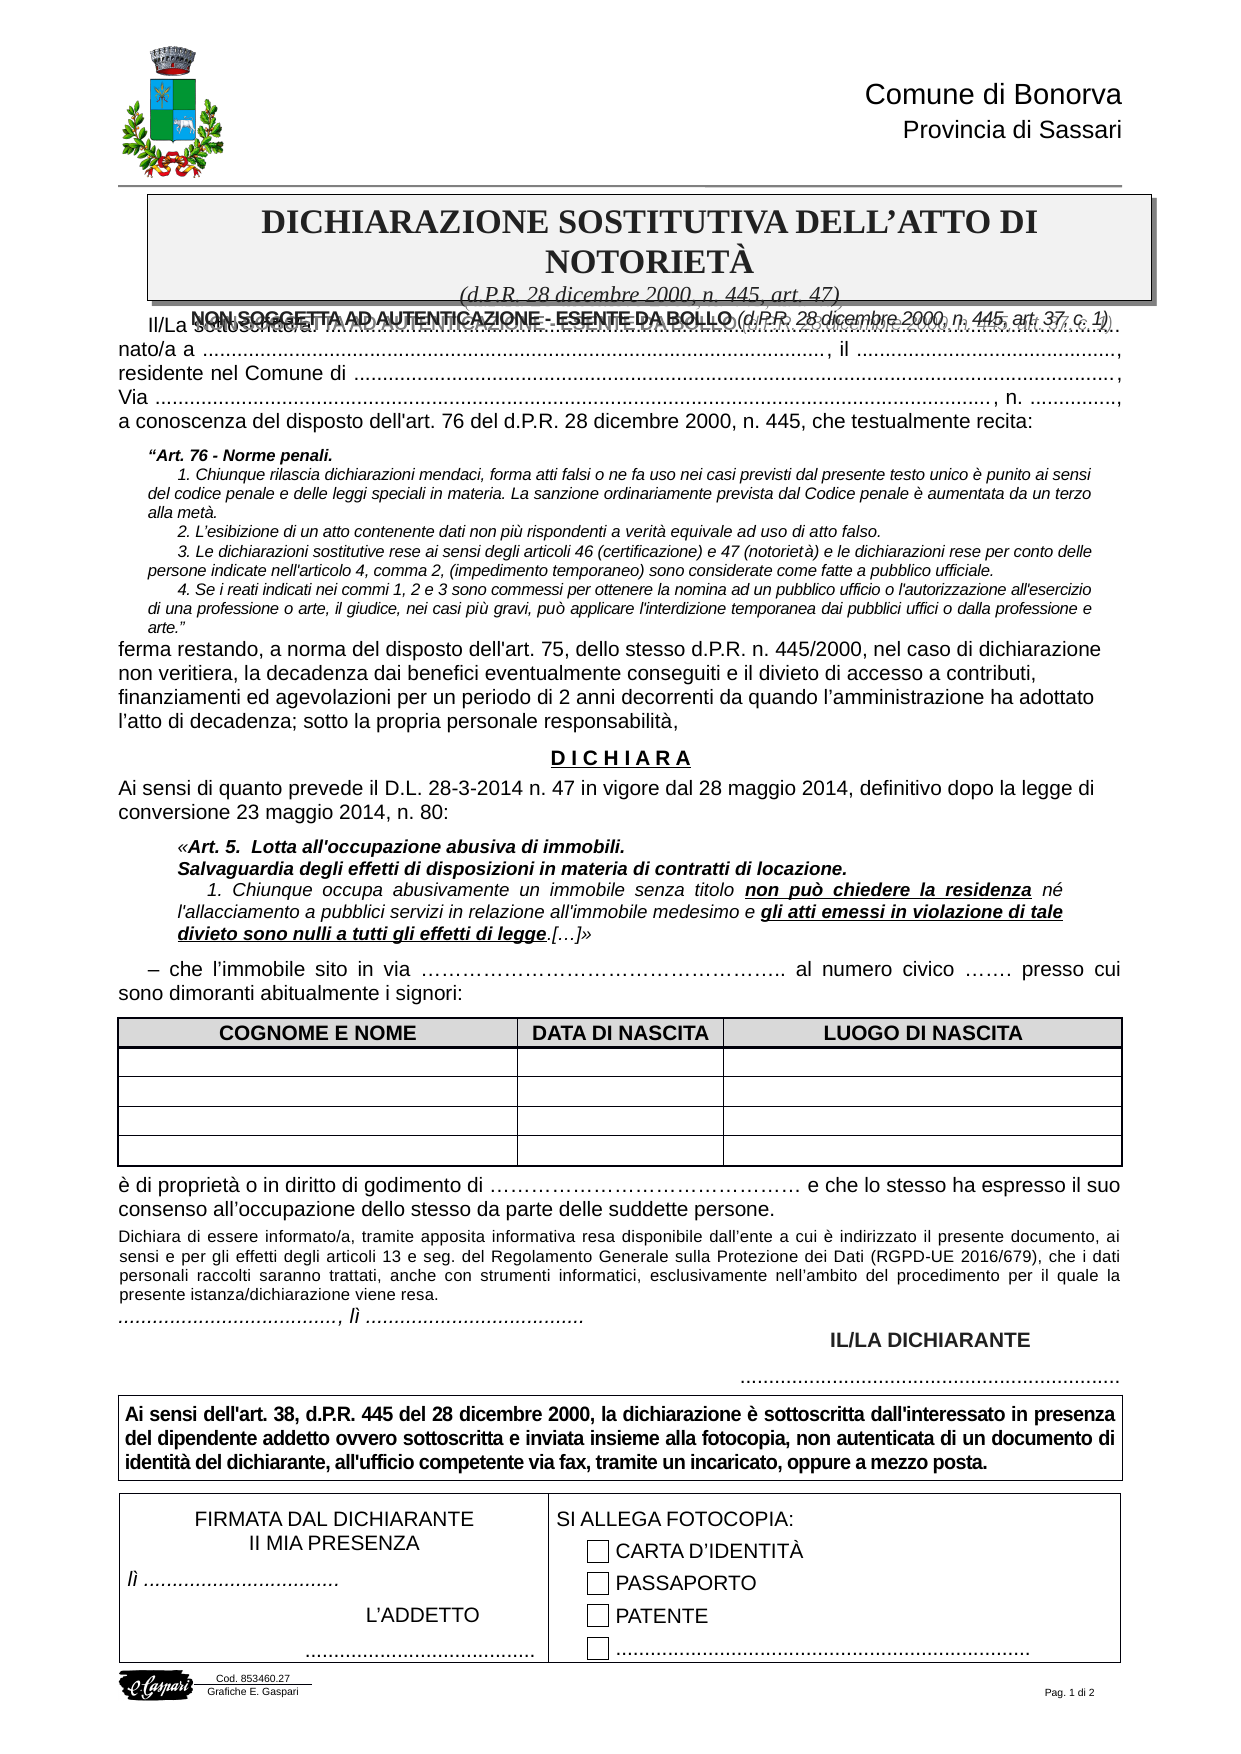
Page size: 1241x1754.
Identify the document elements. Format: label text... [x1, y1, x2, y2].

text 1. Chiunque rilascia dichiarazioni mendaci, forma atti falsi o ne fa uso nei casi previsti dal presente testo unico è punito ai sensi del codice penale e delle leggi speciali in materia. La sanzione ordinariamente prevista dal Codice penale è aumentata da un terzo alla metà. [148, 465, 1093, 522]
table_cell [119, 1049, 517, 1076]
text Ai sensi di quanto prevede il D.L. 28-3-2014 n. 47 in vigore dal 28 maggio 2014, definitivo dopo la legge di conversione 23 maggio 2014, n. 80: [118, 776, 1122, 824]
table_cell [518, 1077, 723, 1106]
text Salvaguardia degli effetti di disposizioni in materia di contratti di locazione. [177, 858, 1063, 879]
table_header FIRMATA DAL DICHIARANTE II MIA PRESENZA lì .................................. L’ADDETTO ........................................ [120, 1494, 548, 1662]
table_cell [518, 1136, 723, 1165]
table_cell [724, 1107, 1121, 1135]
table_header COGNOME E NOME [119, 1019, 517, 1046]
text D I C H I A R A [119, 746, 1122, 769]
table_header Ai sensi dell'art. 38, d.P.R. 445 del 28 dicembre 2000, la dichiarazione è sottoscritta dall'interessato in presenza del dipendente addetto ovvero sottoscritta e inviata insieme alla fotocopia, non autenticata di un documento di identità del dichiarante, all'ufficio competente via fax, tramite un incaricato, oppure a mezzo posta. [119, 1396, 1122, 1480]
picture [122, 46, 224, 178]
text «Art. 5. Lotta all'occupazione abusiva di immobili. [177, 836, 1063, 858]
table_cell [518, 1049, 723, 1076]
table_cell [724, 1136, 1121, 1165]
table_cell [724, 1049, 1121, 1076]
text IL/LA DICHIARANTE [738, 1328, 1122, 1352]
text .................................................................. [738, 1364, 1122, 1388]
text Dichiara di essere informato/a, tramite apposita informativa resa disponibile dall’ente a cui è indirizzato il presente documento, ai sensi e per gli effetti degli articoli 13 e seg. del Regolamento Generale sulla Protezione dei Dati (RGPD-UE 2016/679), che i dati personali raccolti saranno trattati, anche con strumenti informatici, esclusivamente nell’ambito del procedimento per il quale la presente istanza/dichiarazione viene resa. [118, 1227, 1122, 1304]
text ferma restando, a norma del disposto dell'art. 75, dello stesso d.P.R. n. 445/2000, nel caso di dichiarazione non veritiera, la decadenza dai benefici eventualmente conseguiti e il divieto di accesso a contributi, finanziamenti ed agevolazioni per un periodo di 2 anni decorrenti da quando l’amministrazione ha adottato l’atto di decadenza; sotto la propria personale responsabilità, [118, 637, 1122, 733]
text “Art. 76 - Norme penali. [148, 446, 1093, 465]
table_header LUOGO DI NASCITA [724, 1019, 1121, 1046]
text 3. Le dichiarazioni sostitutive rese ai sensi degli articoli 46 (certificazione) e 47 (notorietà) e le dichiarazioni rese per conto delle persone indicate nell'articolo 4, comma 2, (impedimento temporaneo) sono considerate come fatte a pubblico ufficiale. [148, 541, 1093, 580]
text Comune di Bonorva [224, 77, 1122, 110]
text è di proprietà o in diritto di godimento di ……………………………………… e che lo stesso ha espresso il suo consenso all’occupazione dello stesso da parte delle suddette persone. [118, 1173, 1122, 1221]
table_cell [119, 1136, 517, 1165]
table_header SI ALLEGA FOTOCOPIA: CARTA D’IDENTITÀ PASSAPORTO PATENTE ........................................................................ [549, 1494, 1120, 1662]
text 4. Se i reati indicati nei commi 1, 2 e 3 sono commessi per ottenere la nomina ad un pubblico ufficio o l'autorizzazione all'esercizio di una professione o arte, il giudice, nei casi più gravi, può applicare l'interdizione temporanea dai pubblici uffici o dalla professione e arte.” [148, 580, 1093, 637]
table_cell [119, 1107, 517, 1135]
text – che l’immobile sito in via …………………………………………….. al numero civico ……. presso cui sono dimoranti abitualmente i signori: [118, 956, 1122, 1004]
table_cell [518, 1107, 723, 1135]
text 2. L’esibizione di un atto contenente dati non più rispondenti a verità equivale ad uso di atto falso. [148, 522, 1093, 541]
list 1. Chiunque occupa abusivamente un immobile senza titolo non può chiedere la residenza né l'allacciamento a pubblici servizi in relazione all'immobile medesimo e gli atti emessi in violazione di tale divieto sono nulli a tutti gli effetti di legge.[…]» [177, 879, 1063, 944]
table_header DATA DI NASCITA [518, 1019, 723, 1046]
text Provincia di Sassari [224, 115, 1122, 144]
picture [118, 1669, 194, 1701]
table_cell [724, 1077, 1121, 1106]
text ......................................, lì ...................................... [118, 1304, 1122, 1328]
table_cell [119, 1077, 517, 1106]
text Il/La sottoscritto/a. .......................................................................................................................................... nato/a a ............................................................................................................, il ............................................., residente nel Comune di ...................................................................................................................................., Via ................................................................................................................................................., n. ..............., a conoscenza del disposto dell'art. 76 del d.P.R. 28 dicembre 2000, n. 445, che testualmente recita: [118, 313, 1122, 433]
